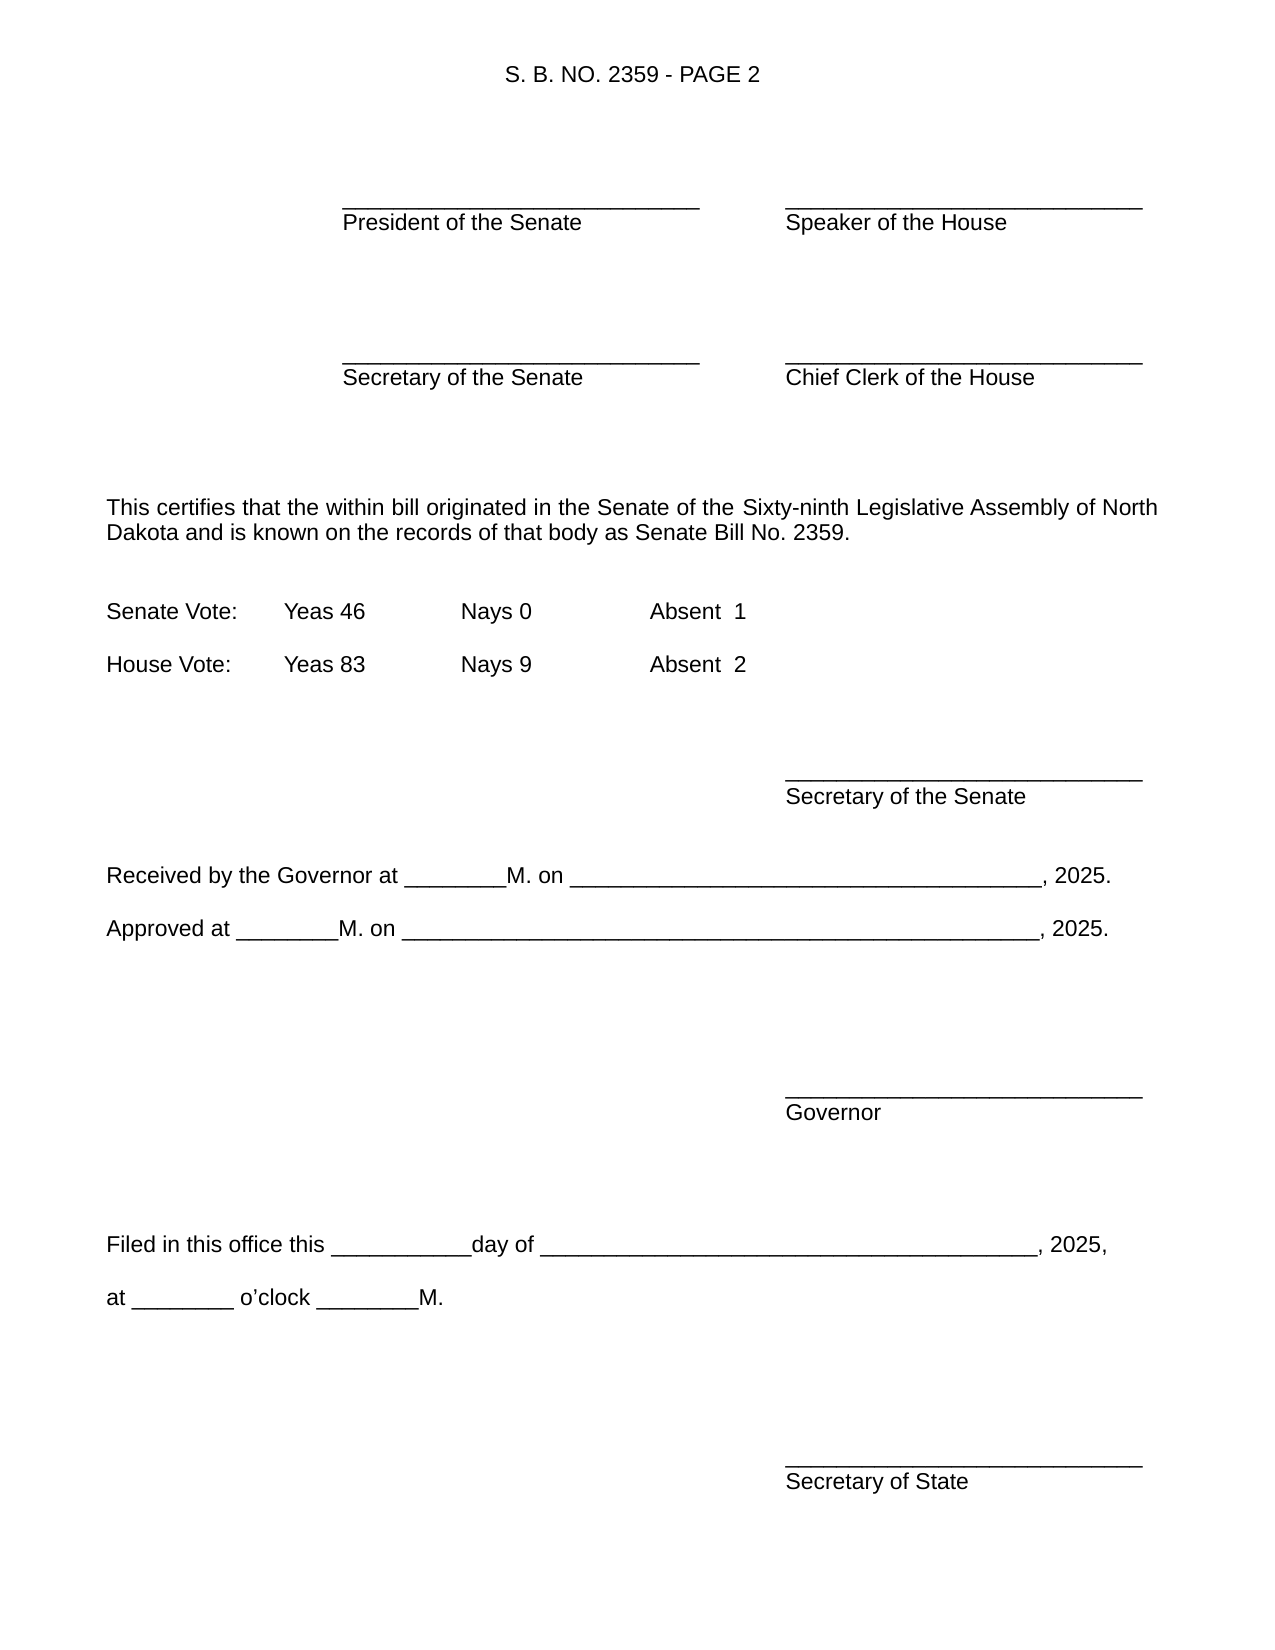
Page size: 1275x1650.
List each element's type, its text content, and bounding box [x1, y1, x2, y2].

text Approved at ________M. on __________________________________________________, 2025. [106, 914, 1158, 941]
text ____________________________ ____________________________ [106, 341, 1158, 366]
text Received by the Governor at ________M. on _____________________________________, 2025. [106, 862, 1158, 888]
text Filed in this office this ___________day of _______________________________________, 2025, [106, 1231, 1158, 1257]
text at ________ o’clock ________M. [106, 1283, 1158, 1310]
text Governor [106, 1099, 1158, 1125]
text Senate Vote: Yeas 46 Nays 0 Absent 1 [106, 598, 1158, 625]
text Secretary of the Senate [106, 783, 1158, 809]
text Secretary of the Senate Chief Clerk of the House [106, 366, 1158, 391]
text House Vote: Yeas 83 Nays 9 Absent 2 [106, 651, 1158, 677]
text Secretary of State [106, 1468, 1158, 1494]
text ____________________________ [106, 756, 1158, 783]
text ____________________________ [106, 1073, 1158, 1099]
text President of the Senate Speaker of the House [106, 211, 1158, 236]
text ____________________________ ____________________________ [106, 186, 1158, 211]
text This certifies that the within bill originated in the Senate of the Sixty-ninth Legislative Assembly of North Dakota and is known on the records of that body as Senate Bill No. 2359. [106, 496, 1158, 546]
text ____________________________ [106, 1442, 1158, 1468]
